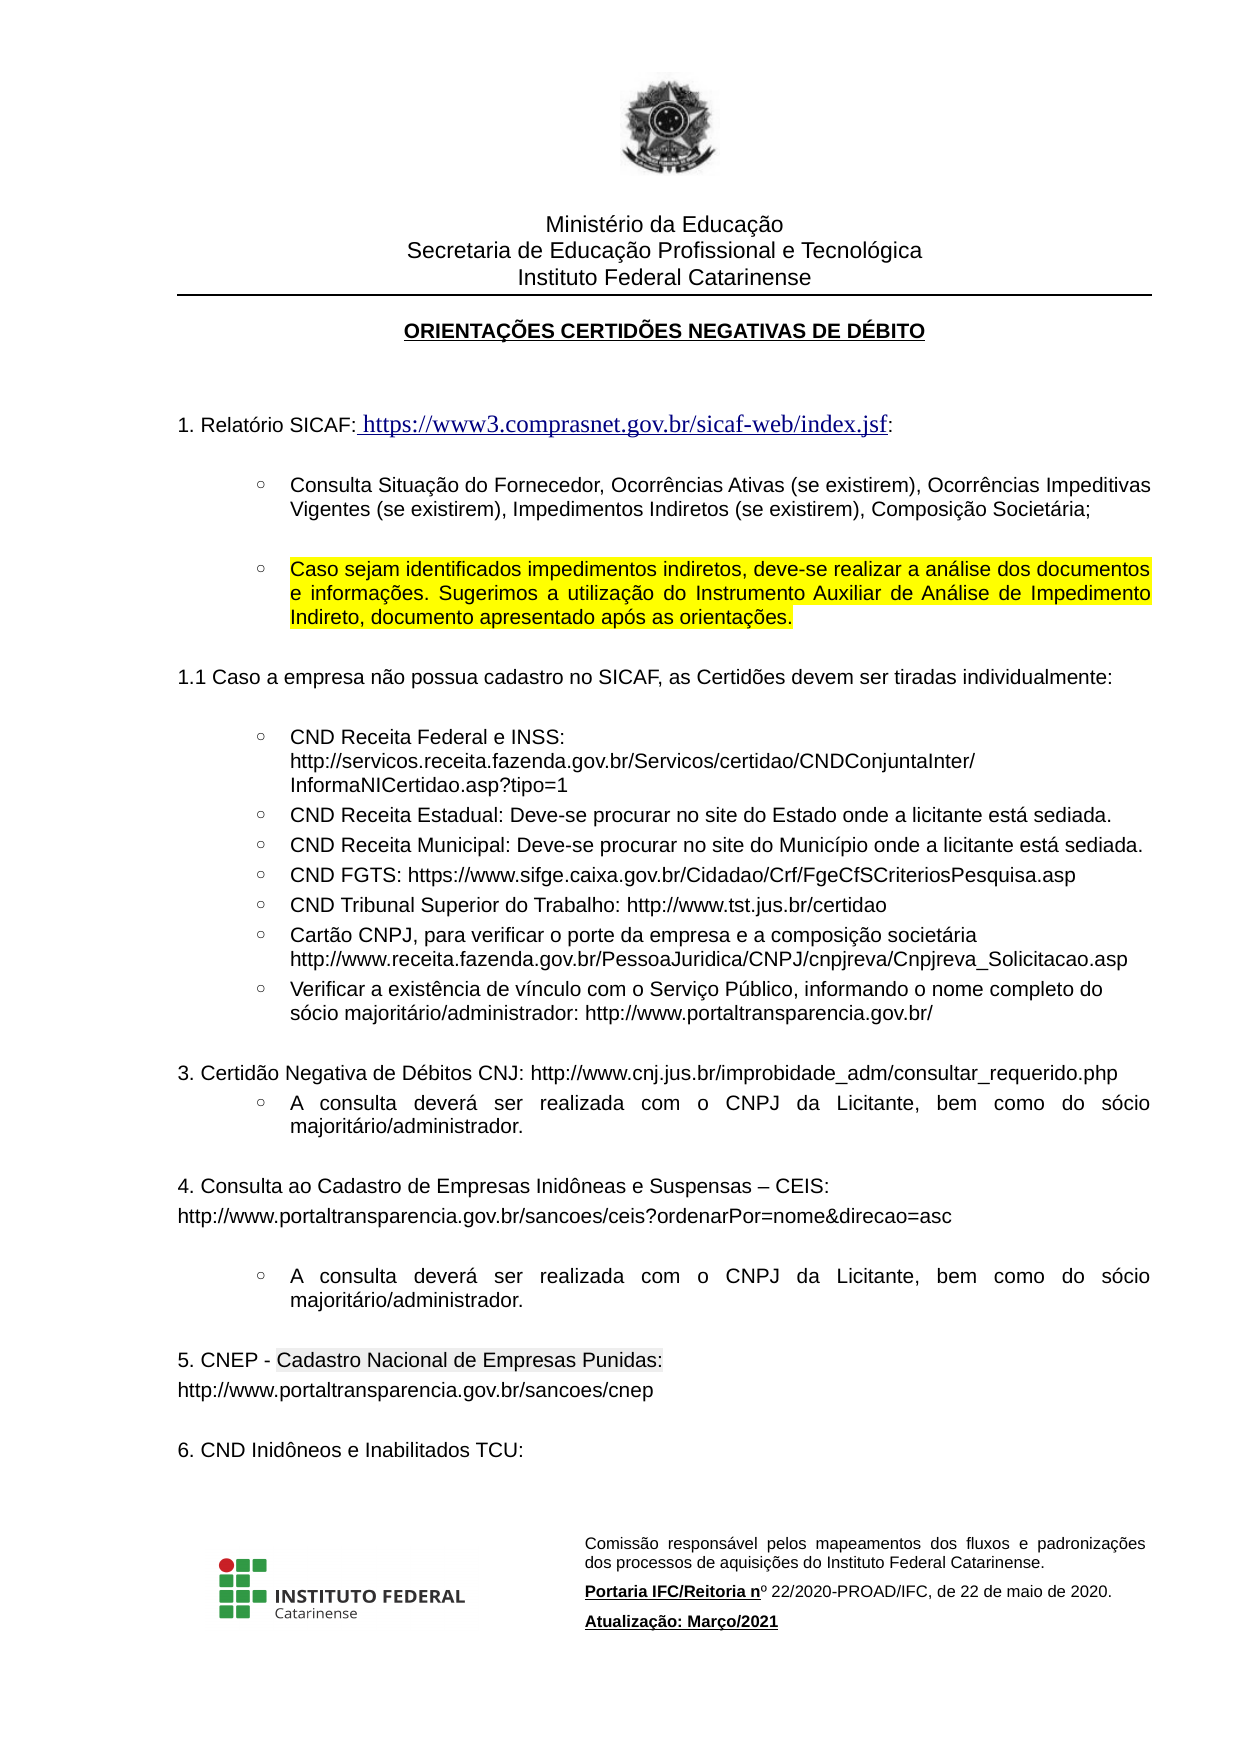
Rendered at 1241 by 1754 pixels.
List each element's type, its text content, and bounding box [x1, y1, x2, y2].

list CND Receita Estadual: Deve-se procurar no site do Estado onde a licitante está sediada. [252, 803, 1152, 827]
text 3. Certidão Negativa de Débitos CNJ: http://www.cnj.jus.br/improbidade_adm/consultar_requerido.php [177, 1060, 1152, 1084]
text http://www.portaltransparencia.gov.br/sancoes/ceis?ordenarPor=nome&direcao=asc [177, 1204, 1152, 1228]
text 1.1 Caso a empresa não possua cadastro no SICAF, as Certidões devem ser tiradas individualmente: [177, 665, 1152, 689]
list CND Receita Federal e INSS: http://servicos.receita.fazenda.gov.br/Servicos/certidao/CNDConjuntaInter/InformaNICertidao.asp?tipo=1 [252, 725, 1152, 797]
list CND Receita Municipal: Deve-se procurar no site do Município onde a licitante está sediada. [252, 833, 1152, 857]
text http://www.portaltransparencia.gov.br/sancoes/cnep [177, 1378, 1152, 1402]
text 6. CND Inidôneos e Inabilitados TCU: [177, 1437, 1152, 1461]
text 1. Relatório SICAF: https://www3.comprasnet.gov.br/sicaf-web/index.jsf: [177, 409, 1152, 437]
list Verificar a existência de vínculo com o Serviço Público, informando o nome completo do sócio majoritário/administrador: http://www.portaltransparencia.gov.br/ [252, 977, 1152, 1024]
list CND Tribunal Superior do Trabalho: http://www.tst.jus.br/certidao [252, 893, 1152, 917]
list Cartão CNPJ, para verificar o porte da empresa e a composição societária http://www.receita.fazenda.gov.br/PessoaJuridica/CNPJ/cnpjreva/Cnpjreva_Solicitacao.asp [252, 923, 1152, 971]
text 4. Consulta ao Cadastro de Empresas Inidôneas e Suspensas – CEIS: [177, 1174, 1152, 1198]
text 5. CNEP - Cadastro Nacional de Empresas Punidas: [177, 1348, 1152, 1372]
text ORIENTAÇÕES CERTIDÕES NEGATIVAS DE DÉBITO [177, 319, 1152, 343]
list A consulta deverá ser realizada com o CNPJ da Licitante, bem como do sócio majoritário/administrador. [252, 1264, 1152, 1312]
list Caso sejam identificados impedimentos indiretos, deve-se realizar a análise dos documentos e informações. Sugerimos a utilização do Instrumento Auxiliar de Análise de Impedimento Indireto, documento apresentado após as orientações. [252, 557, 1152, 629]
list A consulta deverá ser realizada com o CNPJ da Licitante, bem como do sócio majoritário/administrador. [252, 1090, 1152, 1138]
list CND FGTS: https://www.sifge.caixa.gov.br/Cidadao/Crf/FgeCfSCriteriosPesquisa.asp [252, 863, 1152, 887]
list Consulta Situação do Fornecedor, Ocorrências Ativas (se existirem), Ocorrências Impeditivas Vigentes (se existirem), Impedimentos Indiretos (se existirem), Composição Societária; [252, 473, 1152, 521]
picture [205, 1546, 479, 1631]
